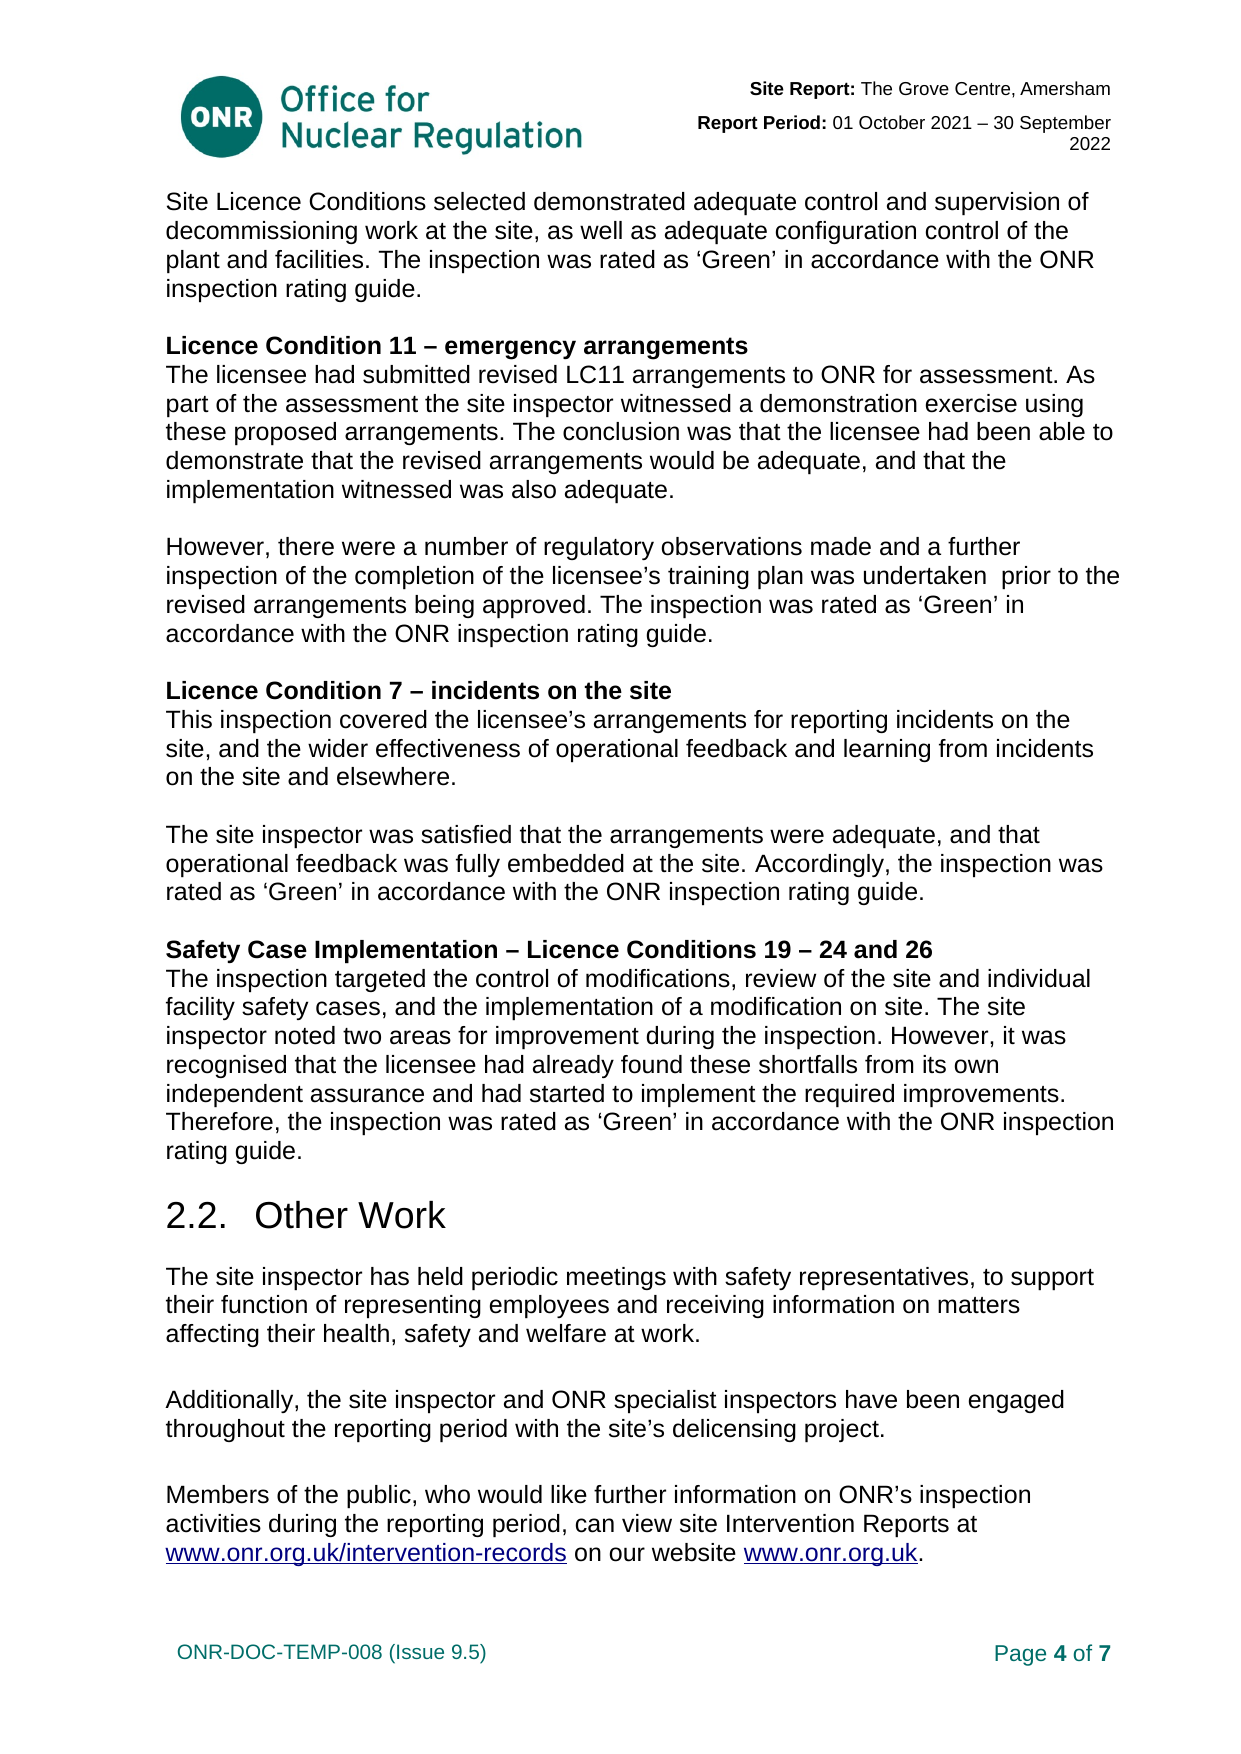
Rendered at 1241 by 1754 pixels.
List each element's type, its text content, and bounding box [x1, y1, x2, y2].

text Additionally, the site inspector and ONR specialist inspectors have been engaged throughout the reporting period with the site’s delicensing project. [165, 1385, 1122, 1443]
text Members of the public, who would like further information on ONR’s inspection activities during the reporting period, can view site Intervention Reports at www.onr.org.uk/intervention-records on our website www.onr.org.uk. [165, 1480, 1122, 1567]
text However, there were a number of regulatory observations made and a further inspection of the completion of the licensee’s training plan was undertaken prior to the revised arrangements being approved. The inspection was rated as ‘Green’ in accordance with the ONR inspection rating guide. [165, 532, 1122, 647]
text The inspection targeted the control of modifications, review of the site and individual facility safety cases, and the implementation of a modification on site. The site inspector noted two areas for improvement during the inspection. However, it was recognised that the licensee had already found these shortfalls from its own independent assurance and had started to implement the required improvements. Therefore, the inspection was rated as ‘Green’ in accordance with the ONR inspection rating guide. [165, 963, 1122, 1165]
text This inspection covered the licensee’s arrangements for reporting incidents on the site, and the wider effectiveness of operational feedback and learning from incidents on the site and elsewhere. [165, 705, 1122, 791]
subtitle Other Work [165, 1193, 1122, 1237]
text Site Licence Conditions selected demonstrated adequate control and supervision of decommissioning work at the site, as well as adequate configuration control of the plant and facilities. The inspection was rated as ‘Green’ in accordance with the ONR inspection rating guide. [165, 187, 1122, 302]
text Licence Condition 11 – emergency arrangements [165, 331, 1122, 360]
text The site inspector has held periodic meetings with safety representatives, to support their function of representing employees and receiving information on matters affecting their health, safety and welfare at work. [165, 1262, 1122, 1348]
text The licensee had submitted revised LC11 arrangements to ONR for assessment. As part of the assessment the site inspector witnessed a demonstration exercise using these proposed arrangements. The conclusion was that the licensee had been able to demonstrate that the revised arrangements would be adequate, and that the implementation witnessed was also adequate. [165, 360, 1122, 503]
text Safety Case Implementation – Licence Conditions 19 – 24 and 26 [165, 935, 1122, 963]
text The site inspector was satisfied that the arrangements were adequate, and that operational feedback was fully embedded at the site. Accordingly, the inspection was rated as ‘Green’ in accordance with the ONR inspection rating guide. [165, 820, 1122, 906]
text Licence Condition 7 – incidents on the site [165, 676, 1122, 705]
